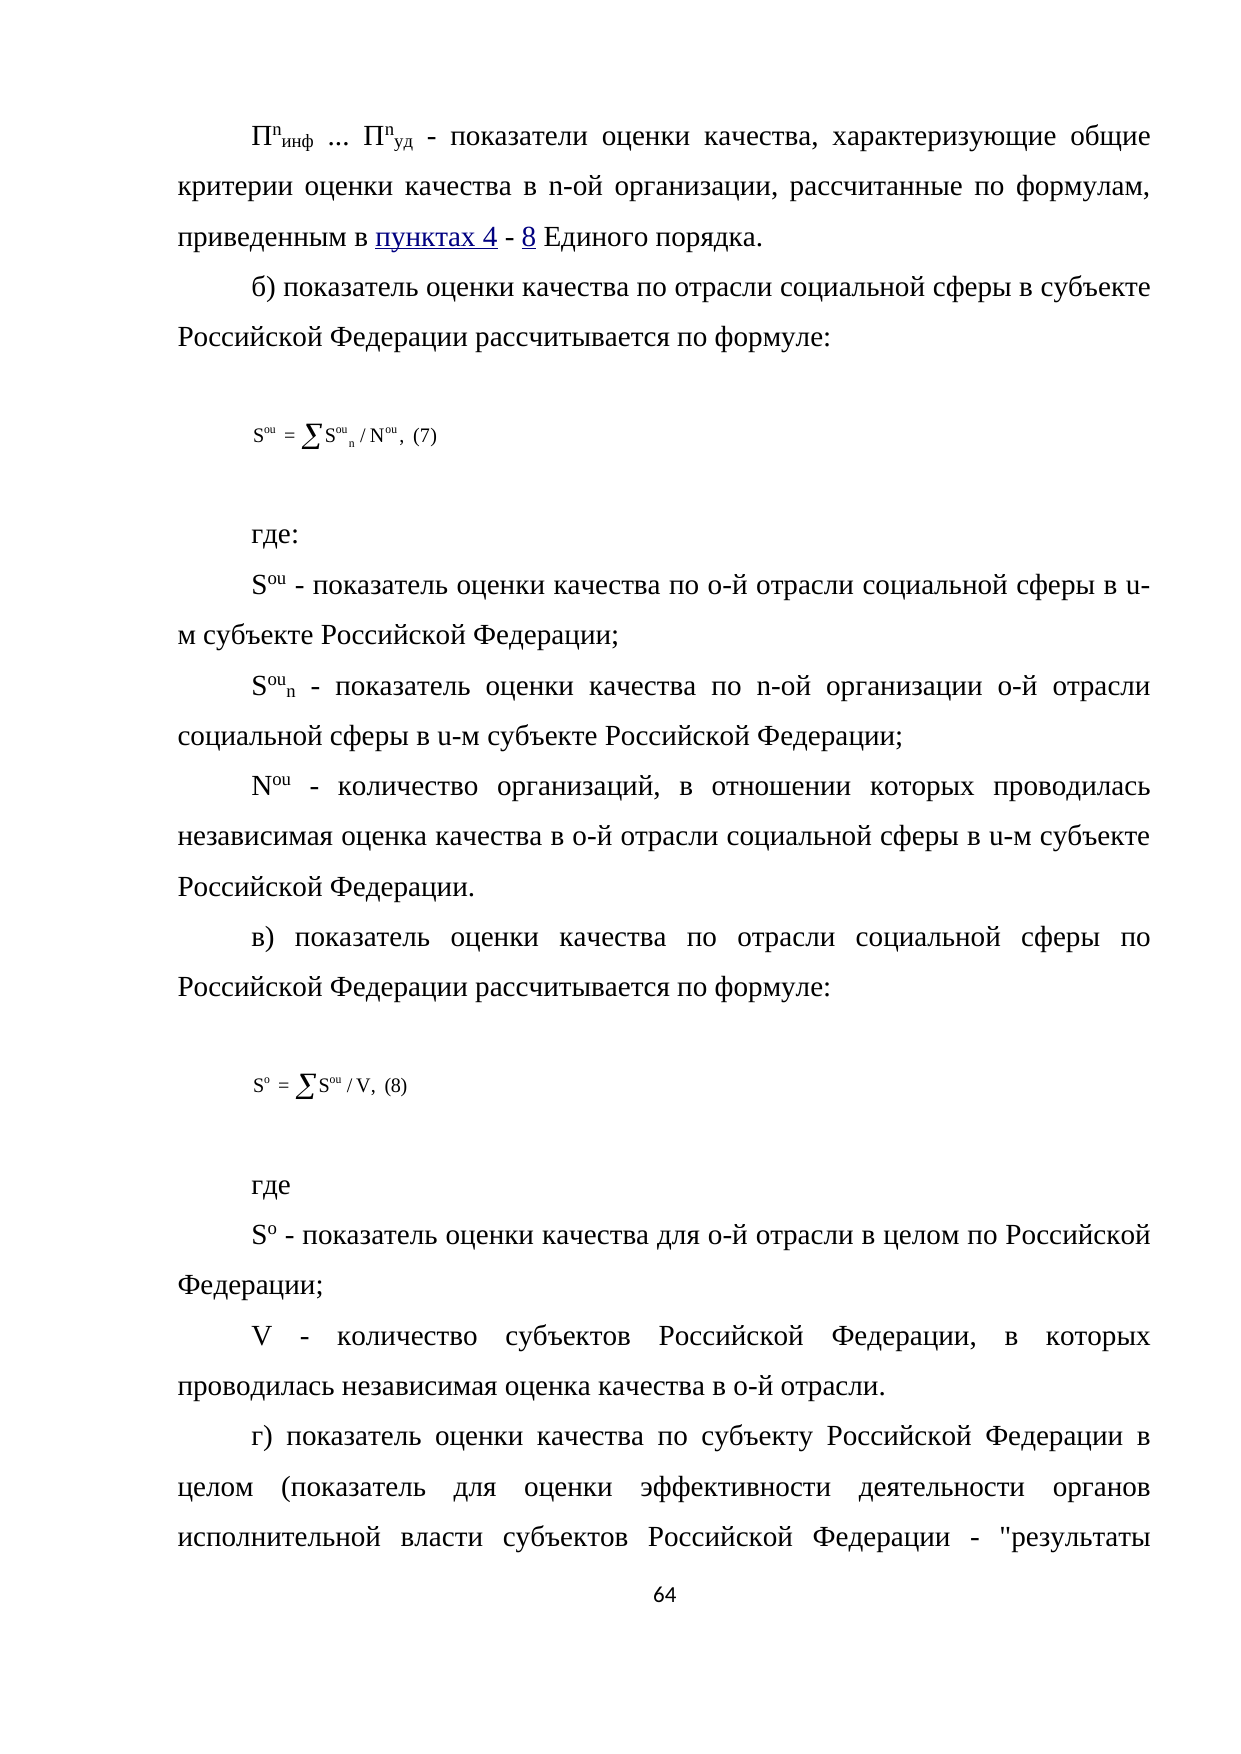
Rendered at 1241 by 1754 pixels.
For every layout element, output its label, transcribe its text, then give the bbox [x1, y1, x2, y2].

text где [177, 1167, 1152, 1200]
text Nou - количество организаций, в отношении которых проводилась независимая оценка качества в o-й отрасли социальной сферы в u-м субъекте Российской Федерации. [177, 768, 1152, 902]
text где: [177, 517, 1152, 550]
text в) показатель оценки качества по отрасли социальной сферы по Российской Федерации рассчитывается по формуле: [177, 919, 1152, 1003]
text г) показатель оценки качества по субъекту Российской Федерации в целом (показатель для оценки эффективности деятельности органов исполнительной власти субъектов Российской Федерации - "результаты [177, 1418, 1152, 1552]
text Soun - показатель оценки качества по n-ой организации o-й отрасли социальной сферы в u-м субъекте Российской Федерации; [177, 668, 1152, 751]
text б) показатель оценки качества по отрасли социальной сферы в субъекте Российской Федерации рассчитывается по формуле: [177, 269, 1152, 353]
text Пnинф ... Пnуд - показатели оценки качества, характеризующие общие критерии оценки качества в n-ой организации, рассчитанные по формулам, приведенным в пунктах 4 - 8 Единого порядка. [177, 118, 1152, 252]
text So - показатель оценки качества для o-й отрасли в целом по Российской Федерации; [177, 1217, 1152, 1301]
text Sou - показатель оценки качества по o-й отрасли социальной сферы в u-м субъекте Российской Федерации; [177, 567, 1152, 651]
text V - количество субъектов Российской Федерации, в которых проводилась независимая оценка качества в o-й отрасли. [177, 1318, 1152, 1402]
